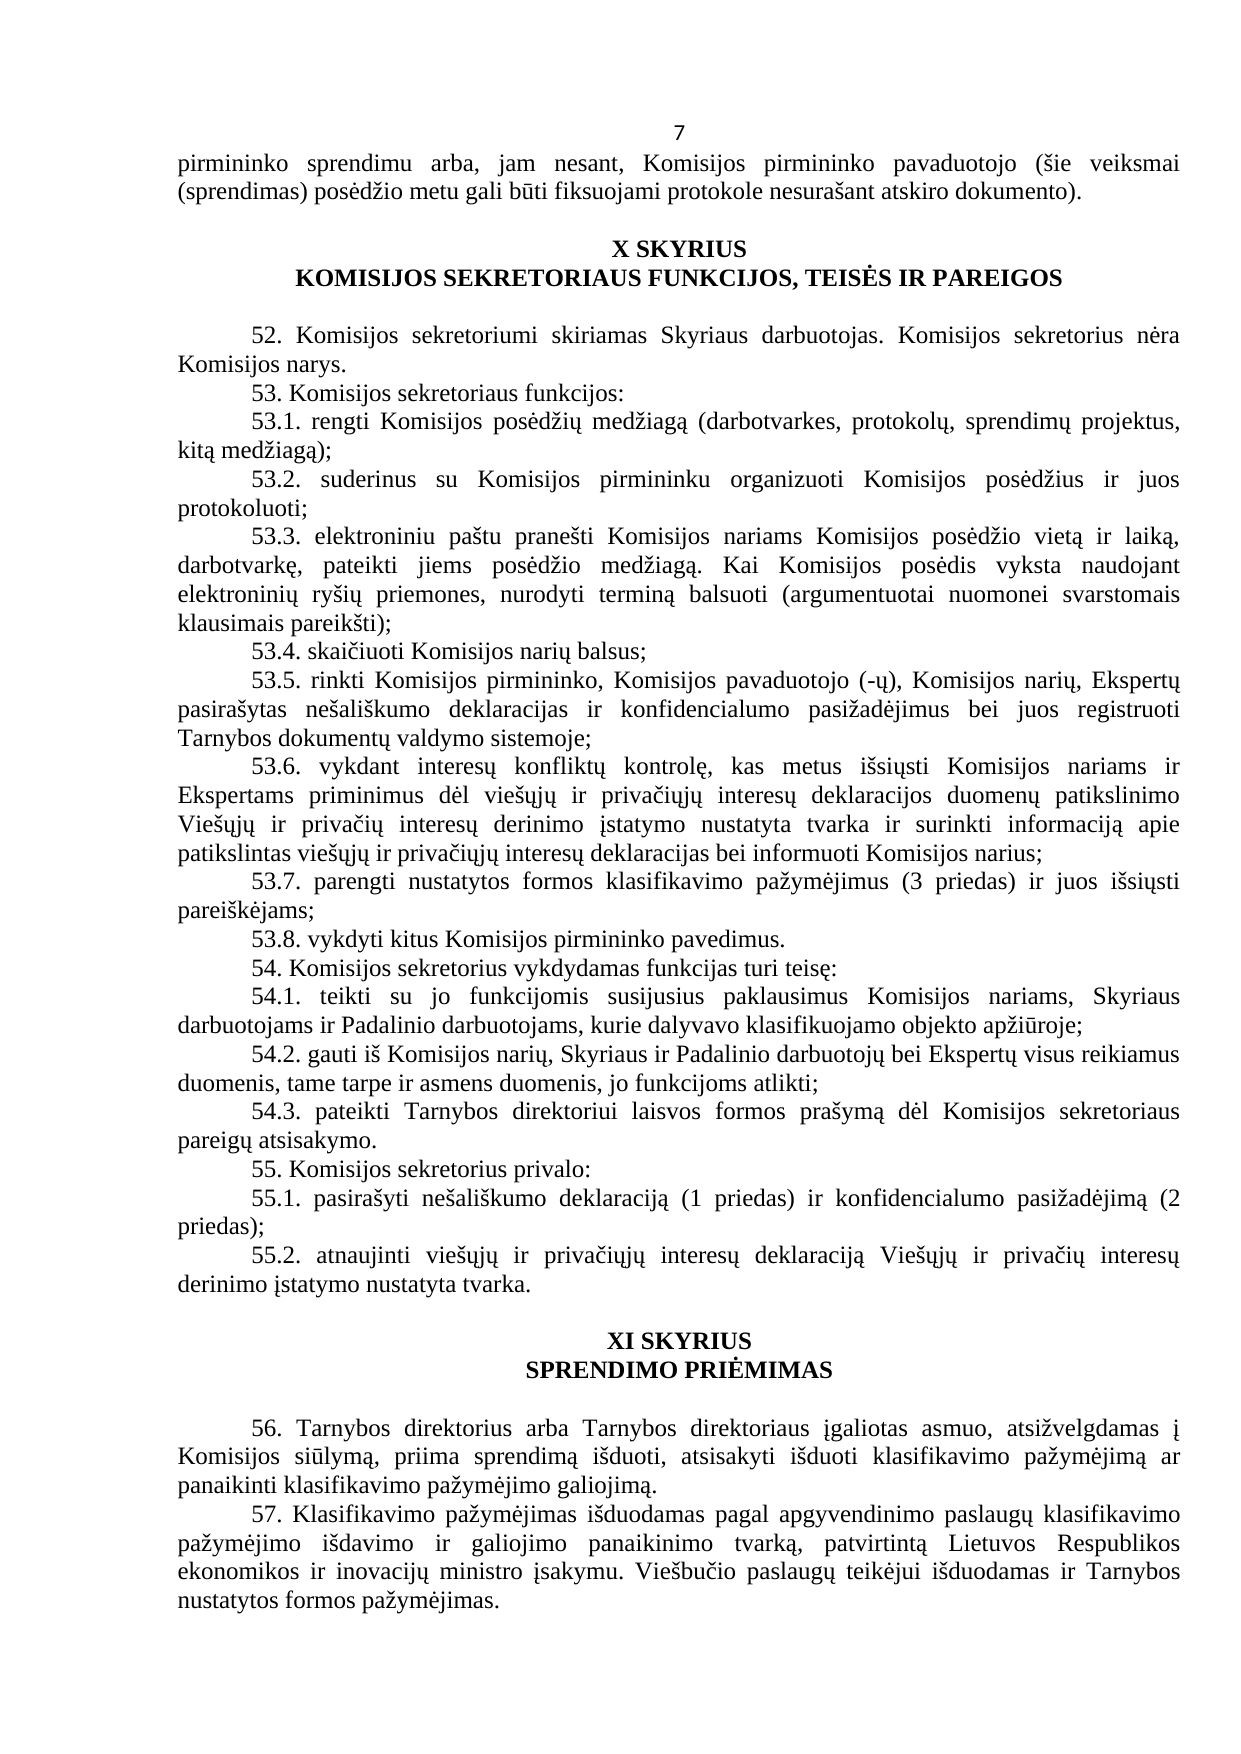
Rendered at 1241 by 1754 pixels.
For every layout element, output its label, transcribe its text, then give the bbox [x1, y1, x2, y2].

text 53. Komisijos sekretoriaus funkcijos: [177, 378, 1181, 406]
text 53.8. vykdyti kitus Komisijos pirmininko pavedimus. [177, 924, 1181, 953]
text 53.5. rinkti Komisijos pirmininko, Komisijos pavaduotojo (-ų), Komisijos narių, Ekspertų pasirašytas nešališkumo deklaracijas ir konfidencialumo pasižadėjimus bei juos registruoti Tarnybos dokumentų valdymo sistemoje; [177, 665, 1181, 751]
text 54. Komisijos sekretorius vykdydamas funkcijas turi teisę: [177, 953, 1181, 981]
text X SKYRIUS [177, 234, 1181, 263]
text 57. Klasifikavimo pažymėjimas išduodamas pagal apgyvendinimo paslaugų klasifikavimo pažymėjimo išdavimo ir galiojimo panaikinimo tvarką, patvirtintą Lietuvos Respublikos ekonomikos ir inovacijų ministro įsakymu. Viešbučio paslaugų teikėjui išduodamas ir Tarnybos nustatytos formos pažymėjimas. [177, 1499, 1181, 1614]
text SPRENDIMO PRIĖMIMAS [177, 1355, 1181, 1384]
text 53.6. vykdant interesų konfliktų kontrolę, kas metus išsiųsti Komisijos nariams ir Ekspertams priminimus dėl viešųjų ir privačiųjų interesų deklaracijos duomenų patikslinimo Viešųjų ir privačių interesų derinimo įstatymo nustatyta tvarka ir surinkti informaciją apie patikslintas viešųjų ir privačiųjų interesų deklaracijas bei informuoti Komisijos narius; [177, 751, 1181, 866]
text 53.1. rengti Komisijos posėdžių medžiagą (darbotvarkes, protokolų, sprendimų projektus, kitą medžiagą); [177, 406, 1181, 464]
text 53.2. suderinus su Komisijos pirmininku organizuoti Komisijos posėdžius ir juos protokoluoti; [177, 464, 1181, 521]
text 53.4. skaičiuoti Komisijos narių balsus; [177, 636, 1181, 665]
text 54.2. gauti iš Komisijos narių, Skyriaus ir Padalinio darbuotojų bei Ekspertų visus reikiamus duomenis, tame tarpe ir asmens duomenis, jo funkcijoms atlikti; [177, 1039, 1181, 1096]
text 55.1. pasirašyti nešališkumo deklaraciją (1 priedas) ir konfidencialumo pasižadėjimą (2 priedas); [177, 1183, 1181, 1240]
text 56. Tarnybos direktorius arba Tarnybos direktoriaus įgaliotas asmuo, atsižvelgdamas į Komisijos siūlymą, priima sprendimą išduoti, atsisakyti išduoti klasifikavimo pažymėjimą ar panaikinti klasifikavimo pažymėjimo galiojimą. [177, 1413, 1181, 1499]
text KOMISIJOS SEKRETORIAUS FUNKCIJOS, TEISĖS IR PAREIGOS [177, 263, 1181, 291]
text 55.2. atnaujinti viešųjų ir privačiųjų interesų deklaraciją Viešųjų ir privačių interesų derinimo įstatymo nustatyta tvarka. [177, 1240, 1181, 1298]
text pirmininko sprendimu arba, jam nesant, Komisijos pirmininko pavaduotojo (šie veiksmai (sprendimas) posėdžio metu gali būti fiksuojami protokole nesurašant atskiro dokumento). [177, 148, 1181, 205]
text 52. Komisijos sekretoriumi skiriamas Skyriaus darbuotojas. Komisijos sekretorius nėra Komisijos narys. [177, 320, 1181, 378]
text 55. Komisijos sekretorius privalo: [177, 1154, 1181, 1183]
text XI SKYRIUS [177, 1326, 1181, 1355]
text 54.1. teikti su jo funkcijomis susijusius paklausimus Komisijos nariams, Skyriaus darbuotojams ir Padalinio darbuotojams, kurie dalyvavo klasifikuojamo objekto apžiūroje; [177, 981, 1181, 1039]
text 53.3. elektroniniu paštu pranešti Komisijos nariams Komisijos posėdžio vietą ir laiką, darbotvarkę, pateikti jiems posėdžio medžiagą. Kai Komisijos posėdis vyksta naudojant elektroninių ryšių priemones, nurodyti terminą balsuoti (argumentuotai nuomonei svarstomais klausimais pareikšti); [177, 521, 1181, 636]
text 54.3. pateikti Tarnybos direktoriui laisvos formos prašymą dėl Komisijos sekretoriaus pareigų atsisakymo. [177, 1096, 1181, 1154]
text 53.7. parengti nustatytos formos klasifikavimo pažymėjimus (3 priedas) ir juos išsiųsti pareiškėjams; [177, 866, 1181, 924]
